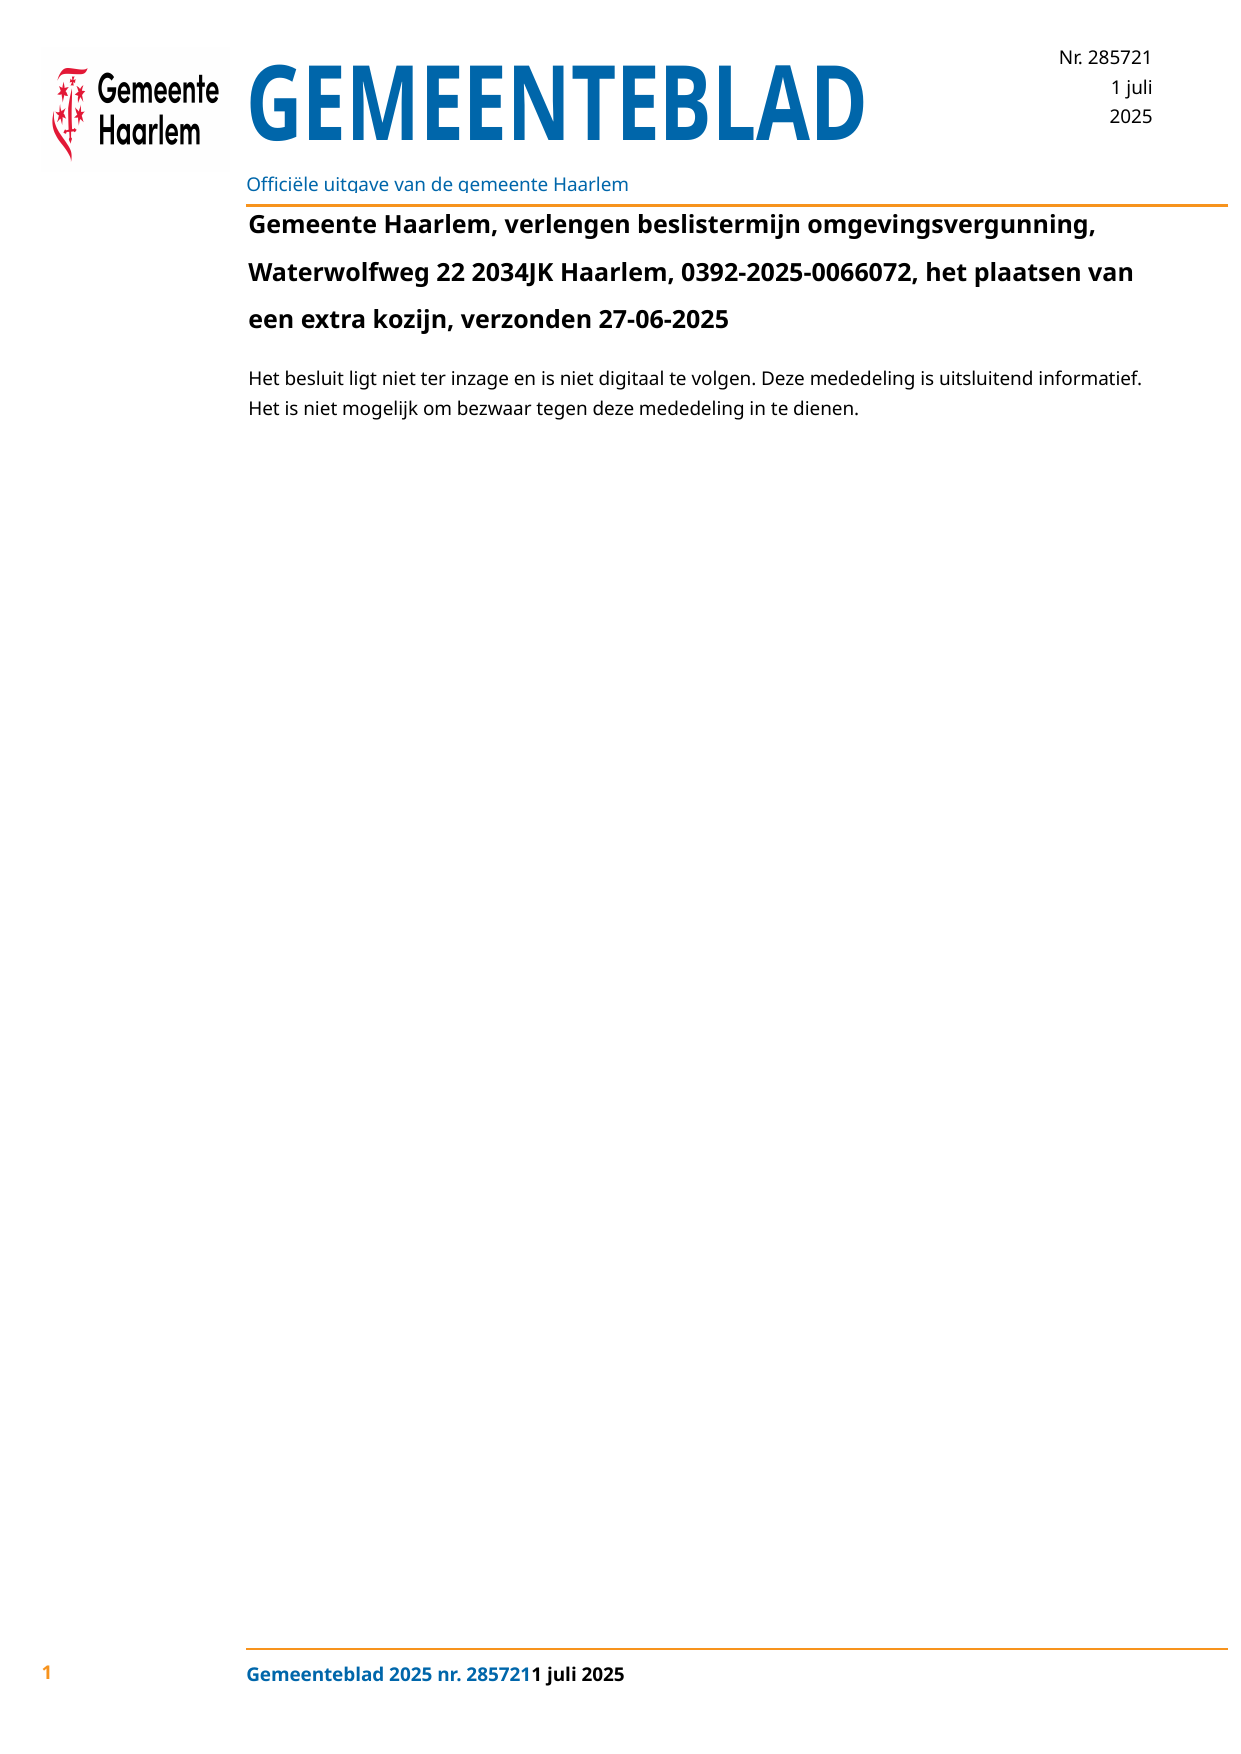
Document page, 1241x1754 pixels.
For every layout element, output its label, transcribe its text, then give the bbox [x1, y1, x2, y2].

picture [41, 47, 231, 172]
text Gemeente Haarlem, verlengen beslistermijn omgevingsvergunning, Waterwolfweg 22 2034JK Haarlem, 0392-2025-0066072, het plaatsen van een extra kozijn, verzonden 27-06-2025 [248, 207, 1152, 336]
text Het besluit ligt niet ter inzage en is niet digitaal te volgen. Deze mededeling is uitsluitend informatief. Het is niet mogelijk om bezwaar tegen deze mededeling in te dienen. [248, 366, 1152, 421]
